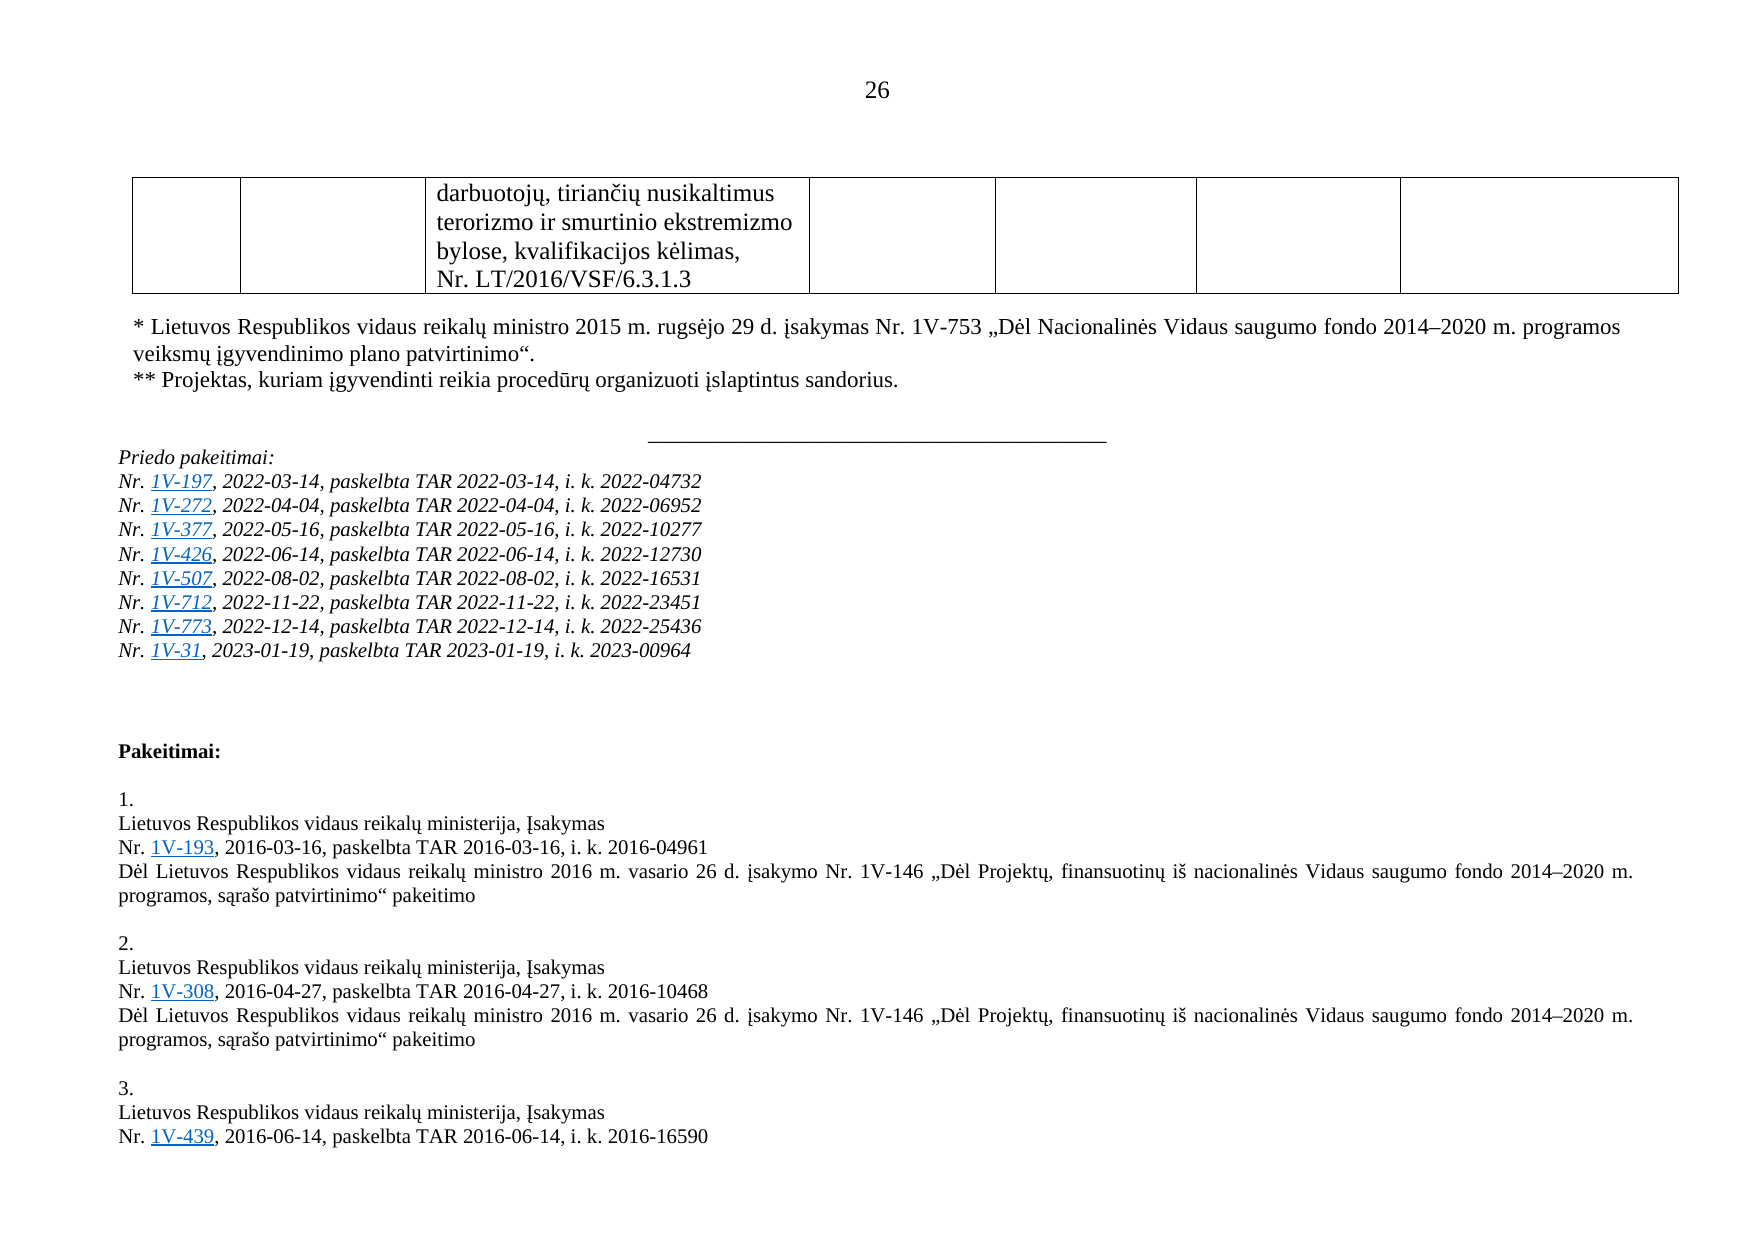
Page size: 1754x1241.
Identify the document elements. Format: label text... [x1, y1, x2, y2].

text 3. [118, 1076, 1636, 1099]
text Nr. 1V-197, 2022-03-14, paskelbta TAR 2022-03-14, i. k. 2022-04732 [118, 469, 1636, 493]
text Nr. 1V-377, 2022-05-16, paskelbta TAR 2022-05-16, i. k. 2022-10277 [118, 517, 1636, 541]
text * Lietuvos Respublikos vidaus reikalų ministro 2015 m. rugsėjo 29 d. įsakymas Nr. 1V-753 „Dėl Nacionalinės Vidaus saugumo fondo 2014–2020 m. programos veiksmų įgyvendinimo plano patvirtinimo“. [133, 313, 1624, 366]
text Nr. 1V-712, 2022-11-22, paskelbta TAR 2022-11-22, i. k. 2022-23451 [118, 589, 1636, 614]
text Pakeitimai: [118, 739, 1636, 763]
text Lietuvos Respublikos vidaus reikalų ministerija, Įsakymas [118, 1099, 1636, 1124]
text Nr. 1V-439, 2016-06-14, paskelbta TAR 2016-06-14, i. k. 2016-16590 [118, 1124, 1636, 1148]
table_cell [1197, 178, 1400, 293]
table_cell darbuotojų, tiriančių nusikaltimus terorizmo ir smurtinio ekstremizmo bylose, kvalifikacijos kėlimas, Nr. LT/2016/VSF/6.3.1.3 [426, 178, 809, 293]
table_cell [1401, 178, 1678, 293]
text Lietuvos Respublikos vidaus reikalų ministerija, Įsakymas [118, 811, 1636, 835]
text Nr. 1V-773, 2022-12-14, paskelbta TAR 2022-12-14, i. k. 2022-25436 [118, 614, 1636, 638]
text Nr. 1V-31, 2023-01-19, paskelbta TAR 2023-01-19, i. k. 2023-00964 [118, 638, 1636, 662]
text Nr. 1V-426, 2022-06-14, paskelbta TAR 2022-06-14, i. k. 2022-12730 [118, 541, 1636, 566]
text Nr. 1V-308, 2016-04-27, paskelbta TAR 2016-04-27, i. k. 2016-10468 [118, 979, 1636, 1003]
text 2. [118, 931, 1636, 955]
text Dėl Lietuvos Respublikos vidaus reikalų ministro 2016 m. vasario 26 d. įsakymo Nr. 1V-146 „Dėl Projektų, finansuotinų iš nacionalinės Vidaus saugumo fondo 2014–2020 m. programos, sąrašo patvirtinimo“ pakeitimo [118, 1003, 1636, 1051]
text Priedo pakeitimai: [118, 445, 1636, 469]
table_cell [810, 178, 995, 293]
text Dėl Lietuvos Respublikos vidaus reikalų ministro 2016 m. vasario 26 d. įsakymo Nr. 1V-146 „Dėl Projektų, finansuotinų iš nacionalinės Vidaus saugumo fondo 2014–2020 m. programos, sąrašo patvirtinimo“ pakeitimo [118, 859, 1636, 907]
table_cell [241, 178, 425, 293]
table_cell [1679, 177, 1684, 293]
text 1. [118, 787, 1636, 811]
text ________________________________________ [118, 419, 1636, 445]
table_cell [996, 178, 1196, 293]
text Nr. 1V-507, 2022-08-02, paskelbta TAR 2022-08-02, i. k. 2022-16531 [118, 566, 1636, 589]
text Nr. 1V-193, 2016-03-16, paskelbta TAR 2016-03-16, i. k. 2016-04961 [118, 835, 1636, 859]
text ** Projektas, kuriam įgyvendinti reikia procedūrų organizuoti įslaptintus sandorius. [133, 366, 1636, 392]
text Lietuvos Respublikos vidaus reikalų ministerija, Įsakymas [118, 955, 1636, 979]
table_cell [133, 178, 240, 293]
text Nr. 1V-272, 2022-04-04, paskelbta TAR 2022-04-04, i. k. 2022-06952 [118, 493, 1636, 517]
